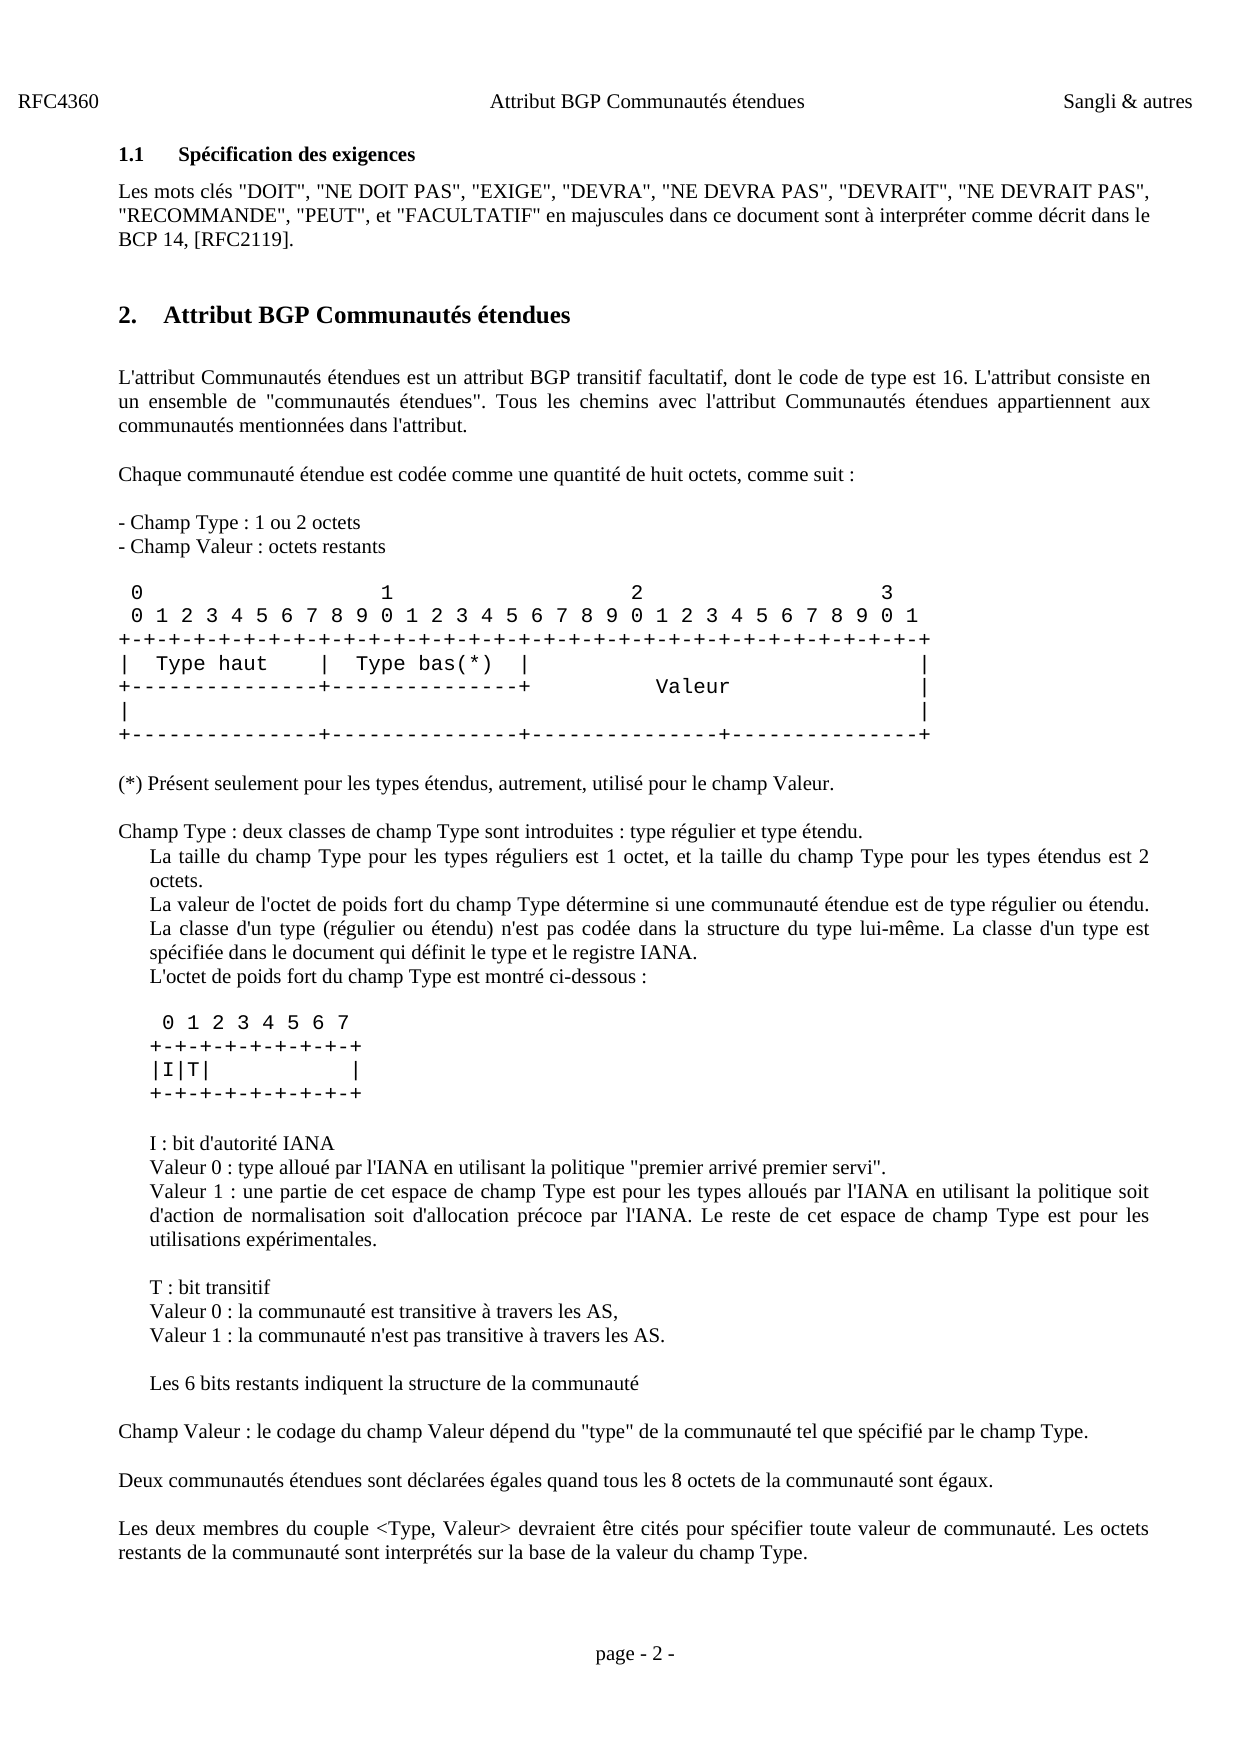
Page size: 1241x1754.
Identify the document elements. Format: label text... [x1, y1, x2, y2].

text Valeur 1 : une partie de cet espace de champ Type est pour les types alloués par l'IANA en utilisant la politique soit d'action de normalisation soit d'allocation précoce par l'IANA. Le reste de cet espace de champ Type est pour les utilisations expérimentales. [149, 1179, 1152, 1251]
text Les 6 bits restants indiquent la structure de la communauté [149, 1371, 1152, 1395]
subtitle 1.1 Spécification des exigences [118, 142, 1152, 166]
text La valeur de l'octet de poids fort du champ Type détermine si une communauté étendue est de type régulier ou étendu. La classe d'un type (régulier ou étendu) n'est pas codée dans la structure du type lui-même. La classe d'un type est spécifiée dans le document qui définit le type et le registre IANA. [149, 892, 1152, 964]
text | | [118, 700, 1152, 724]
text L'octet de poids fort du champ Type est montré ci-dessous : [149, 964, 1152, 988]
text I : bit d'autorité IANA [149, 1131, 1152, 1155]
subtitle 2. Attribut BGP Communautés étendues [118, 300, 1152, 329]
text +---------------+---------------+---------------+---------------+ [118, 724, 1152, 747]
text 0 1 2 3 [118, 582, 1152, 605]
text - Champ Type : 1 ou 2 octets [118, 509, 1152, 534]
text 0 1 2 3 4 5 6 7 [149, 1012, 1152, 1036]
text Chaque communauté étendue est codée comme une quantité de huit octets, comme suit : [118, 461, 1152, 486]
text +---------------+---------------+ Valeur | [118, 676, 1152, 700]
text |I|T| | [149, 1059, 1152, 1083]
text Valeur 0 : la communauté est transitive à travers les AS, [149, 1299, 1152, 1323]
text - Champ Valeur : octets restants [118, 534, 1152, 558]
text Valeur 0 : type alloué par l'IANA en utilisant la politique "premier arrivé premier servi". [149, 1155, 1152, 1179]
text Les mots clés "DOIT", "NE DOIT PAS", "EXIGE", "DEVRA", "NE DEVRA PAS", "DEVRAIT", "NE DEVRAIT PAS", "RECOMMANDE", "PEUT", et "FACULTATIF" en majuscules dans ce document sont à interpréter comme décrit dans le BCP 14, [RFC2119]. [118, 179, 1152, 251]
text La taille du champ Type pour les types réguliers est 1 octet, et la taille du champ Type pour les types étendus est 2 octets. [149, 843, 1152, 892]
text Champ Valeur : le codage du champ Valeur dépend du "type" de la communauté tel que spécifié par le champ Type. [118, 1419, 1152, 1443]
text Deux communautés étendues sont déclarées égales quand tous les 8 octets de la communauté sont égaux. [118, 1467, 1152, 1492]
text T : bit transitif [149, 1275, 1152, 1299]
text | Type haut | Type bas(*) | | [118, 653, 1152, 676]
text Valeur 1 : la communauté n'est pas transitive à travers les AS. [149, 1323, 1152, 1347]
text Champ Type : deux classes de champ Type sont introduites : type régulier et type étendu. [118, 819, 1152, 843]
text +-+-+-+-+-+-+-+-+ [149, 1036, 1152, 1059]
text +-+-+-+-+-+-+-+-+ [149, 1083, 1152, 1107]
text 0 1 2 3 4 5 6 7 8 9 0 1 2 3 4 5 6 7 8 9 0 1 2 3 4 5 6 7 8 9 0 1 [118, 605, 1152, 629]
text L'attribut Communautés étendues est un attribut BGP transitif facultatif, dont le code de type est 16. L'attribut consiste en un ensemble de "communautés étendues". Tous les chemins avec l'attribut Communautés étendues appartiennent aux communautés mentionnées dans l'attribut. [118, 365, 1152, 437]
text Les deux membres du couple <Type, Valeur> devraient être cités pour spécifier toute valeur de communauté. Les octets restants de la communauté sont interprétés sur la base de la valeur du champ Type. [118, 1516, 1152, 1564]
text (*) Présent seulement pour les types étendus, autrement, utilisé pour le champ Valeur. [118, 771, 1152, 795]
text +-+-+-+-+-+-+-+-+-+-+-+-+-+-+-+-+-+-+-+-+-+-+-+-+-+-+-+-+-+-+-+-+ [118, 629, 1152, 653]
